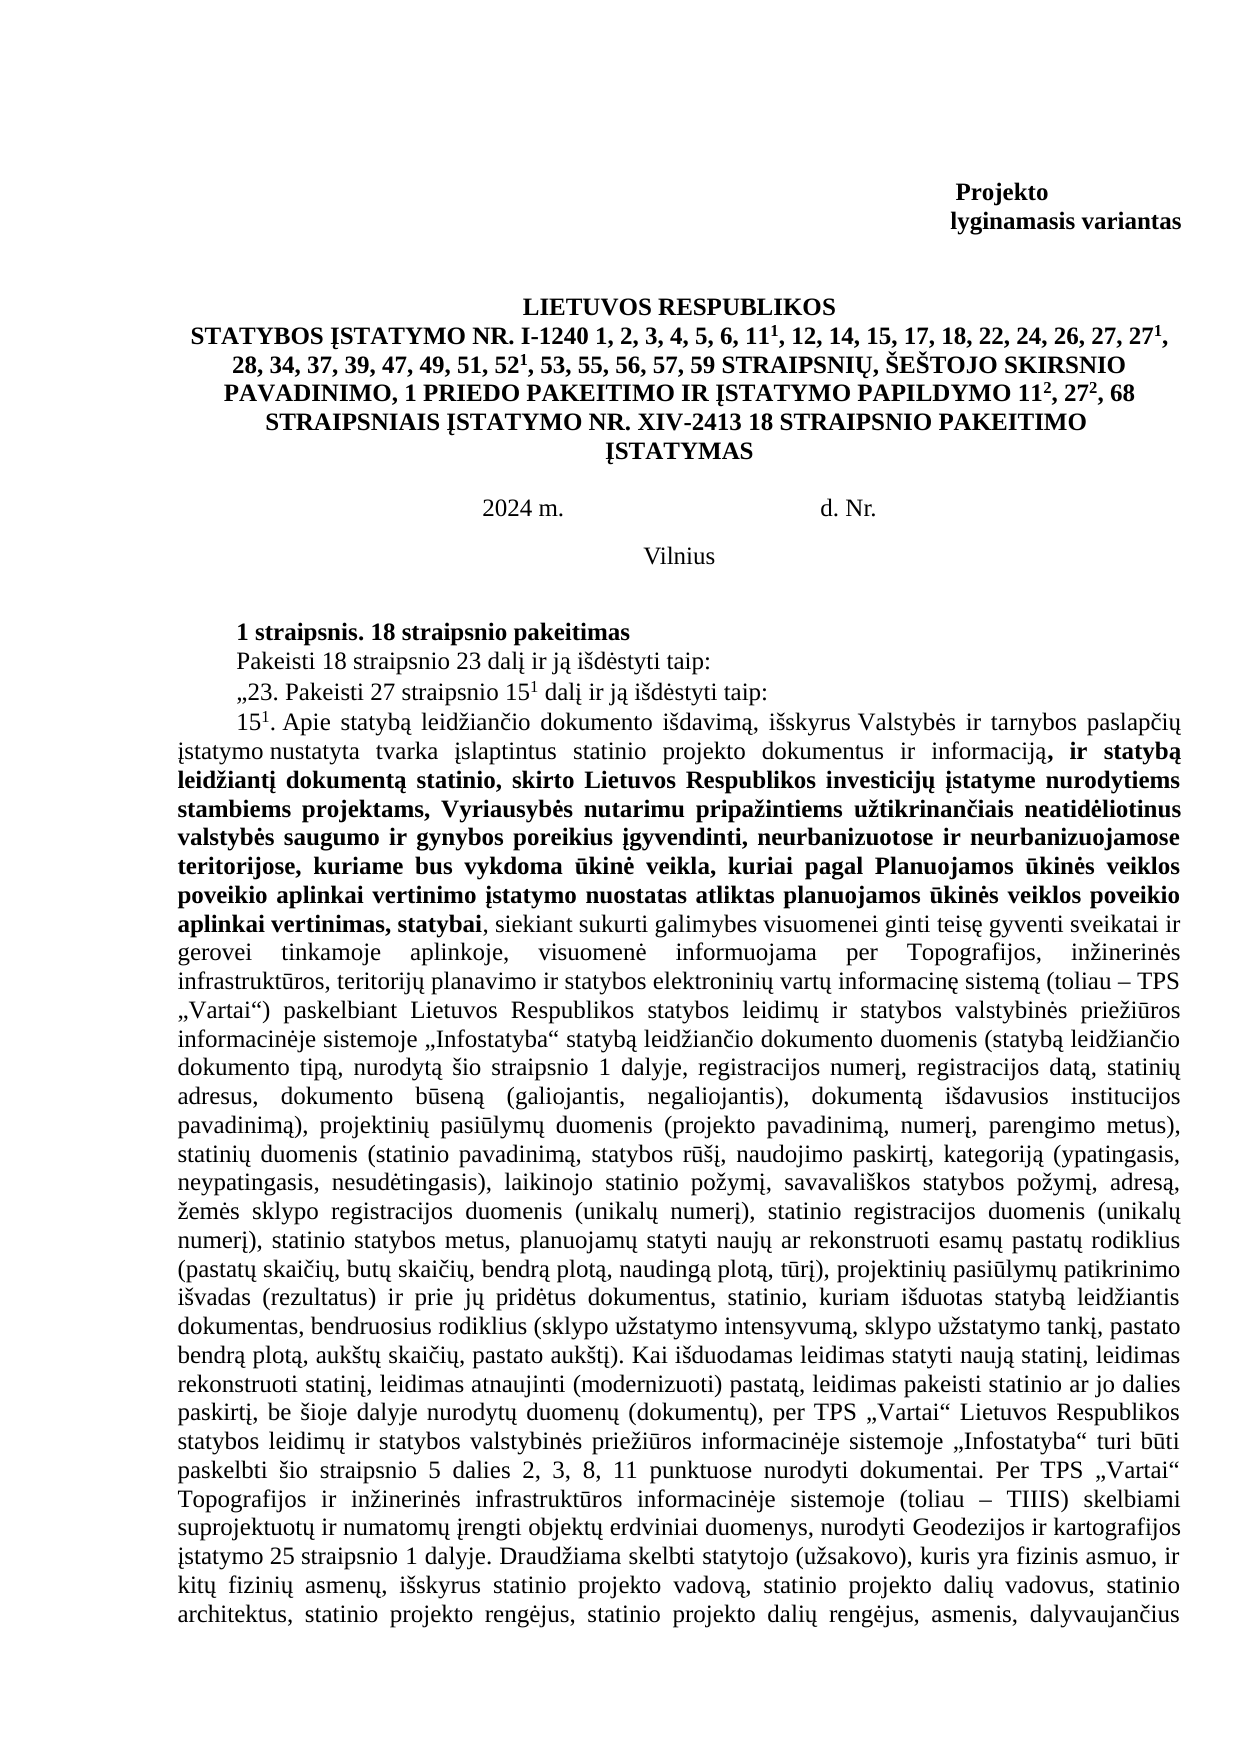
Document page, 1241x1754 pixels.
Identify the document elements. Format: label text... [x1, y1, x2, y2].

text 1 straipsnis. 18 straipsnio pakeitimas [177, 617, 1211, 646]
text Projekto [177, 177, 1167, 206]
text 2024 m. d. Nr. [177, 493, 1181, 522]
text „23. Pakeisti 27 straipsnio 151 dalį ir ją išdėstyti taip: [236, 677, 1211, 705]
text LIETUVOS RESPUBLIKOS [177, 292, 1181, 321]
text Vilnius [177, 541, 1181, 570]
text Pakeisti 18 straipsnio 23 dalį ir ją išdėstyti taip: [177, 646, 1211, 675]
text 151. Apie statybą leidžiančio dokumento išdavimą, išskyrus Valstybės ir tarnybos paslapčių įstatymo nustatyta tvarka įslaptintus statinio projekto dokumentus ir informaciją, ir statybą leidžiantį dokumentą statinio, skirto Lietuvos Respublikos investicijų įstatyme nurodytiems stambiems projektams, Vyriausybės nutarimu pripažintiems užtikrinančiais neatidėliotinus valstybės saugumo ir gynybos poreikius įgyvendinti, neurbanizuotose ir neurbanizuojamose teritorijose, kuriame bus vykdoma ūkinė veikla, kuriai pagal Planuojamos ūkinės veiklos poveikio aplinkai vertinimo įstatymo nuostatas atliktas planuojamos ūkinės veiklos poveikio aplinkai vertinimas, statybai, siekiant sukurti galimybes visuomenei ginti teisę gyventi sveikatai ir gerovei tinkamoje aplinkoje, visuomenė informuojama per Topografijos, inžinerinės infrastruktūros, teritorijų planavimo ir statybos elektroninių vartų informacinę sistemą (toliau – TPS „Vartai“) paskelbiant Lietuvos Respublikos statybos leidimų ir statybos valstybinės priežiūros informacinėje sistemoje „Infostatyba“ statybą leidžiančio dokumento duomenis (statybą leidžiančio dokumento tipą, nurodytą šio straipsnio 1 dalyje, registracijos numerį, registracijos datą, statinių adresus, dokumento būseną (galiojantis, negaliojantis), dokumentą išdavusios institucijos pavadinimą), projektinių pasiūlymų duomenis (projekto pavadinimą, numerį, parengimo metus), statinių duomenis (statinio pavadinimą, statybos rūšį, naudojimo paskirtį, kategoriją (ypatingasis, neypatingasis, nesudėtingasis), laikinojo statinio požymį, savavališkos statybos požymį, adresą, žemės sklypo registracijos duomenis (unikalų numerį), statinio registracijos duomenis (unikalų numerį), statinio statybos metus, planuojamų statyti naujų ar rekonstruoti esamų pastatų rodiklius (pastatų skaičių, butų skaičių, bendrą plotą, naudingą plotą, tūrį), projektinių pasiūlymų patikrinimo išvadas (rezultatus) ir prie jų pridėtus dokumentus, statinio, kuriam išduotas statybą leidžiantis dokumentas, bendruosius rodiklius (sklypo užstatymo intensyvumą, sklypo užstatymo tankį, pastato bendrą plotą, aukštų skaičių, pastato aukštį). Kai išduodamas leidimas statyti naują statinį, leidimas rekonstruoti statinį, leidimas atnaujinti (modernizuoti) pastatą, leidimas pakeisti statinio ar jo dalies paskirtį, be šioje dalyje nurodytų duomenų (dokumentų), per TPS „Vartai“ Lietuvos Respublikos statybos leidimų ir statybos valstybinės priežiūros informacinėje sistemoje „Infostatyba“ turi būti paskelbti šio straipsnio 5 dalies 2, 3, 8, 11 punktuose nurodyti dokumentai. Per TPS „Vartai“ Topografijos ir inžinerinės infrastruktūros informacinėje sistemoje (toliau – TIIIS) skelbiami suprojektuotų ir numatomų įrengti objektų erdviniai duomenys, nurodyti Geodezijos ir kartografijos įstatymo 25 straipsnio 1 dalyje. Draudžiama skelbti statytojo (užsakovo), kuris yra fizinis asmuo, ir kitų fizinių asmenų, išskyrus statinio projekto vadovą, statinio projekto dalių vadovus, statinio architektus, statinio projekto rengėjus, statinio projekto dalių rengėjus, asmenis, dalyvaujančius [177, 707, 1181, 1627]
text STATYBOS ĮSTATYMO NR. I-1240 1, 2, 3, 4, 5, 6, 111, 12, 14, 15, 17, 18, 22, 24, 26, 27, 271, 28, 34, 37, 39, 47, 49, 51, 521, 53, 55, 56, 57, 59 STRAIPSNIŲ, ŠEŠTOJO SKIRSNIO PAVADINIMO, 1 PRIEDO PAKEITIMO IR ĮSTATYMO PAPILDYMO 112, 272, 68 STRAIPSNIAIS ĮSTATYMO NR. XIV-2413 18 STRAIPSNIO PAKEITIMO [177, 321, 1181, 436]
text ĮSTATYMAS [177, 436, 1181, 465]
text lyginamasis variantas [177, 206, 1181, 235]
